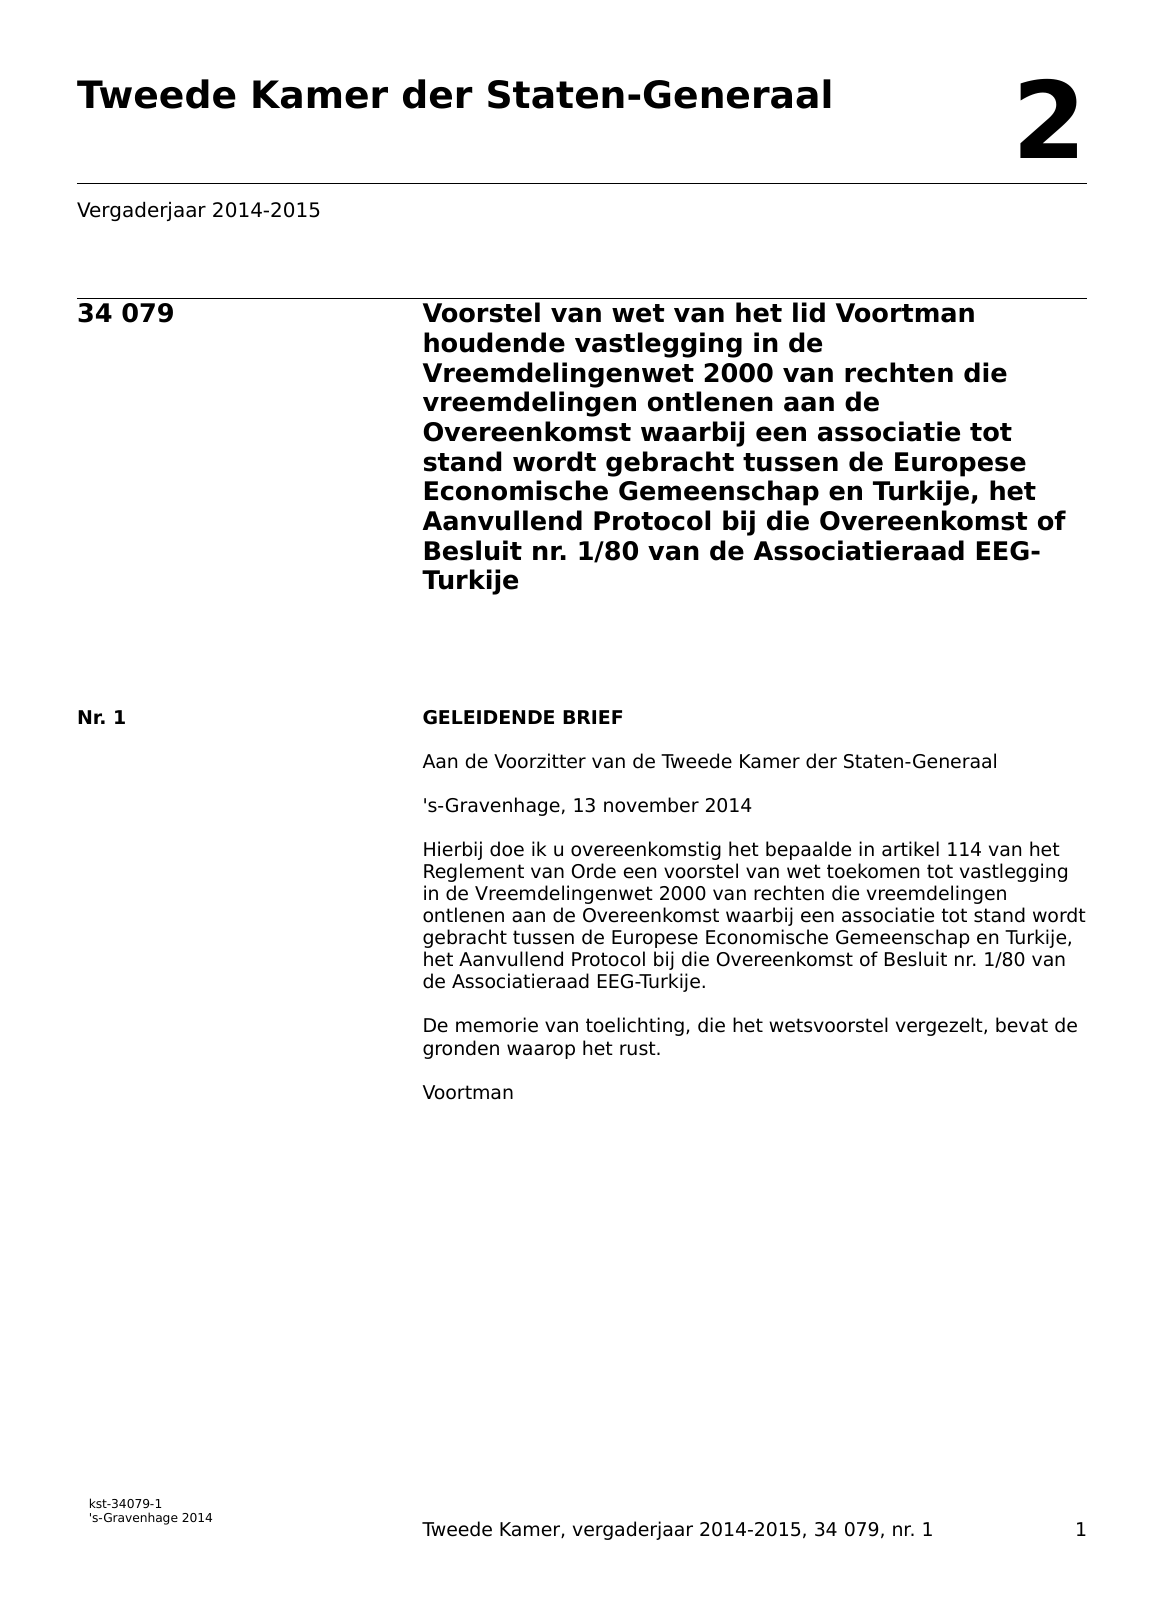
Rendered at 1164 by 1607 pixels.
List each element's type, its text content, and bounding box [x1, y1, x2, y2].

table_cell Vergaderjaar 2014-2015 [77, 184, 1087, 298]
subtitle 34 079 Voorstel van wet van het lid Voortman houdende vastlegging in de Vreemdelingenwet 2000 van rechten die vreemdelingen ontlenen aan de Overeenkomst waarbij een associatie tot stand wordt gebracht tussen de Europese Economische Gemeenschap en Turkije, het Aanvullend Protocol bij die Overeenkomst of Besluit nr. 1/80 van de Associatieraad EEG-Turkije [77, 299, 1087, 596]
table_header 2 [886, 59, 1087, 183]
subtitle Nr. 1 GELEIDENDE BRIEF [77, 707, 1087, 729]
text Hierbij doe ik u overeenkomstig het bepaalde in artikel 114 van het Reglement van Orde een voorstel van wet toekomen tot vastlegging in de Vreemdelingenwet 2000 van rechten die vreemdelingen ontlenen aan de Overeenkomst waarbij een associatie tot stand wordt gebracht tussen de Europese Economische Gemeenschap en Turkije, het Aanvullend Protocol bij die Overeenkomst of Besluit nr. 1/80 van de Associatieraad EEG-Turkije. [422, 839, 1087, 993]
text De memorie van toelichting, die het wetsvoorstel vergezelt, bevat de gronden waarop het rust. [422, 1015, 1087, 1059]
text Aan de Voorzitter van de Tweede Kamer der Staten-Generaal [422, 751, 1087, 773]
text kst-34079-1 [88, 1497, 323, 1511]
table_header Tweede Kamer der Staten-Generaal [77, 59, 886, 183]
text Voortman [422, 1082, 1087, 1103]
text 's-Gravenhage, 13 november 2014 [422, 795, 1087, 817]
text 's-Gravenhage 2014 [88, 1511, 323, 1525]
